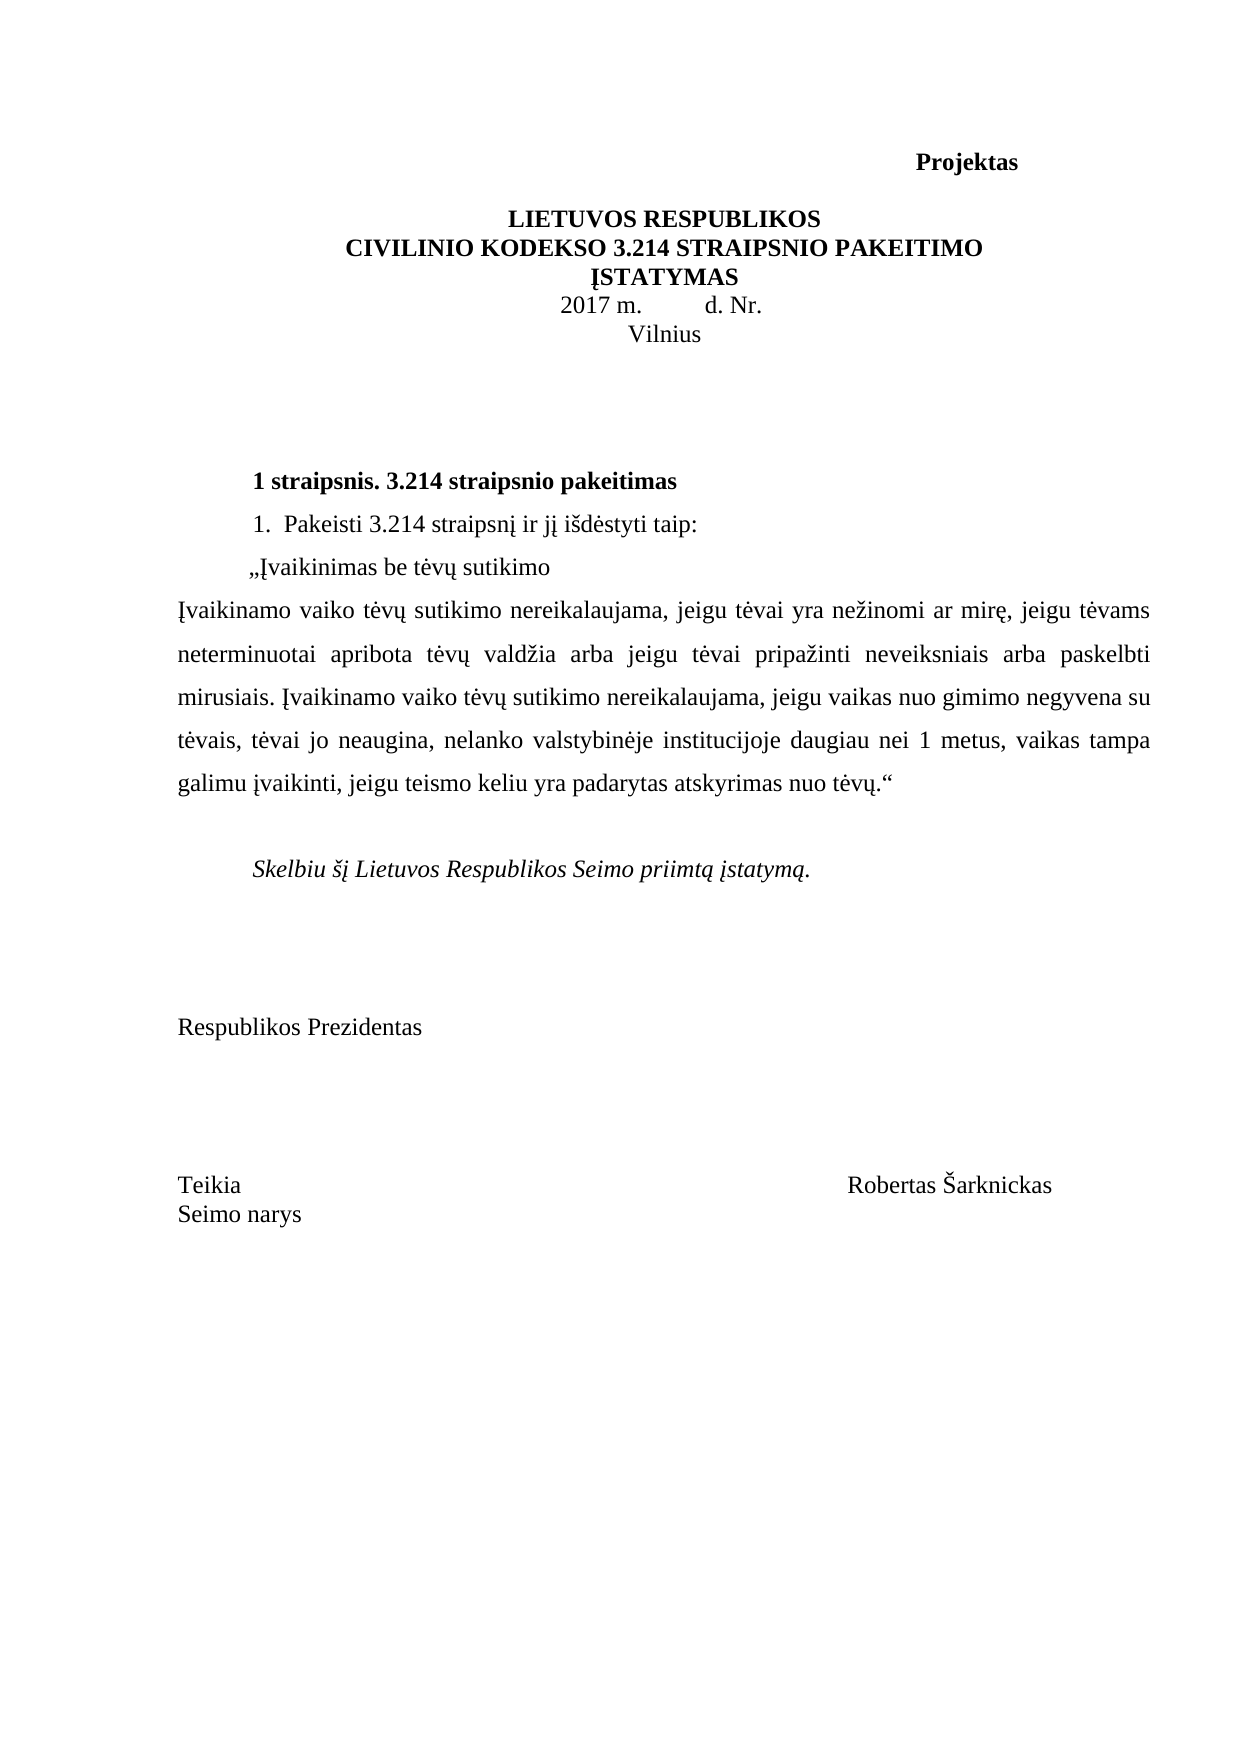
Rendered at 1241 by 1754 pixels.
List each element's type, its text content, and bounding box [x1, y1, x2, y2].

text 1 straipsnis. 3.214 straipsnio pakeitimas [177, 466, 1152, 495]
text Seimo narys [177, 1199, 1152, 1228]
text ĮSTATYMAS [177, 262, 1152, 291]
text CIVILINIO KODEKSO 3.214 STRAIPSNIO PAKEITIMO [177, 233, 1152, 262]
text Įvaikinamo vaiko tėvų sutikimo nereikalaujama, jeigu tėvai yra nežinomi ar mirę, jeigu tėvams neterminuotai apribota tėvų valdžia arba jeigu tėvai pripažinti neveiksniais arba paskelbti mirusiais. Įvaikinamo vaiko tėvų sutikimo nereikalaujama, jeigu vaikas nuo gimimo negyvena su tėvais, tėvai jo neaugina, nelanko valstybinėje institucijoje daugiau nei 1 metus, vaikas tampa galimu įvaikinti, jeigu teismo keliu yra padarytas atskyrimas nuo tėvų.“ [177, 596, 1152, 797]
text Teikia Robertas Šarknickas [177, 1171, 1152, 1199]
text Skelbiu šį Lietuvos Respublikos Seimo priimtą įstatymą. [177, 854, 1152, 883]
text „Įvaikinimas be tėvų sutikimo [177, 552, 1152, 581]
text 1. Pakeisti 3.214 straipsnį ir jį išdėstyti taip: [177, 509, 1152, 538]
text LIETUVOS RESPUBLIKOS [177, 204, 1152, 233]
text 2017 m. d. Nr. [177, 291, 1152, 319]
text Projektas [916, 147, 1152, 176]
text Respublikos Prezidentas [177, 1012, 1152, 1041]
text Vilnius [177, 319, 1152, 348]
